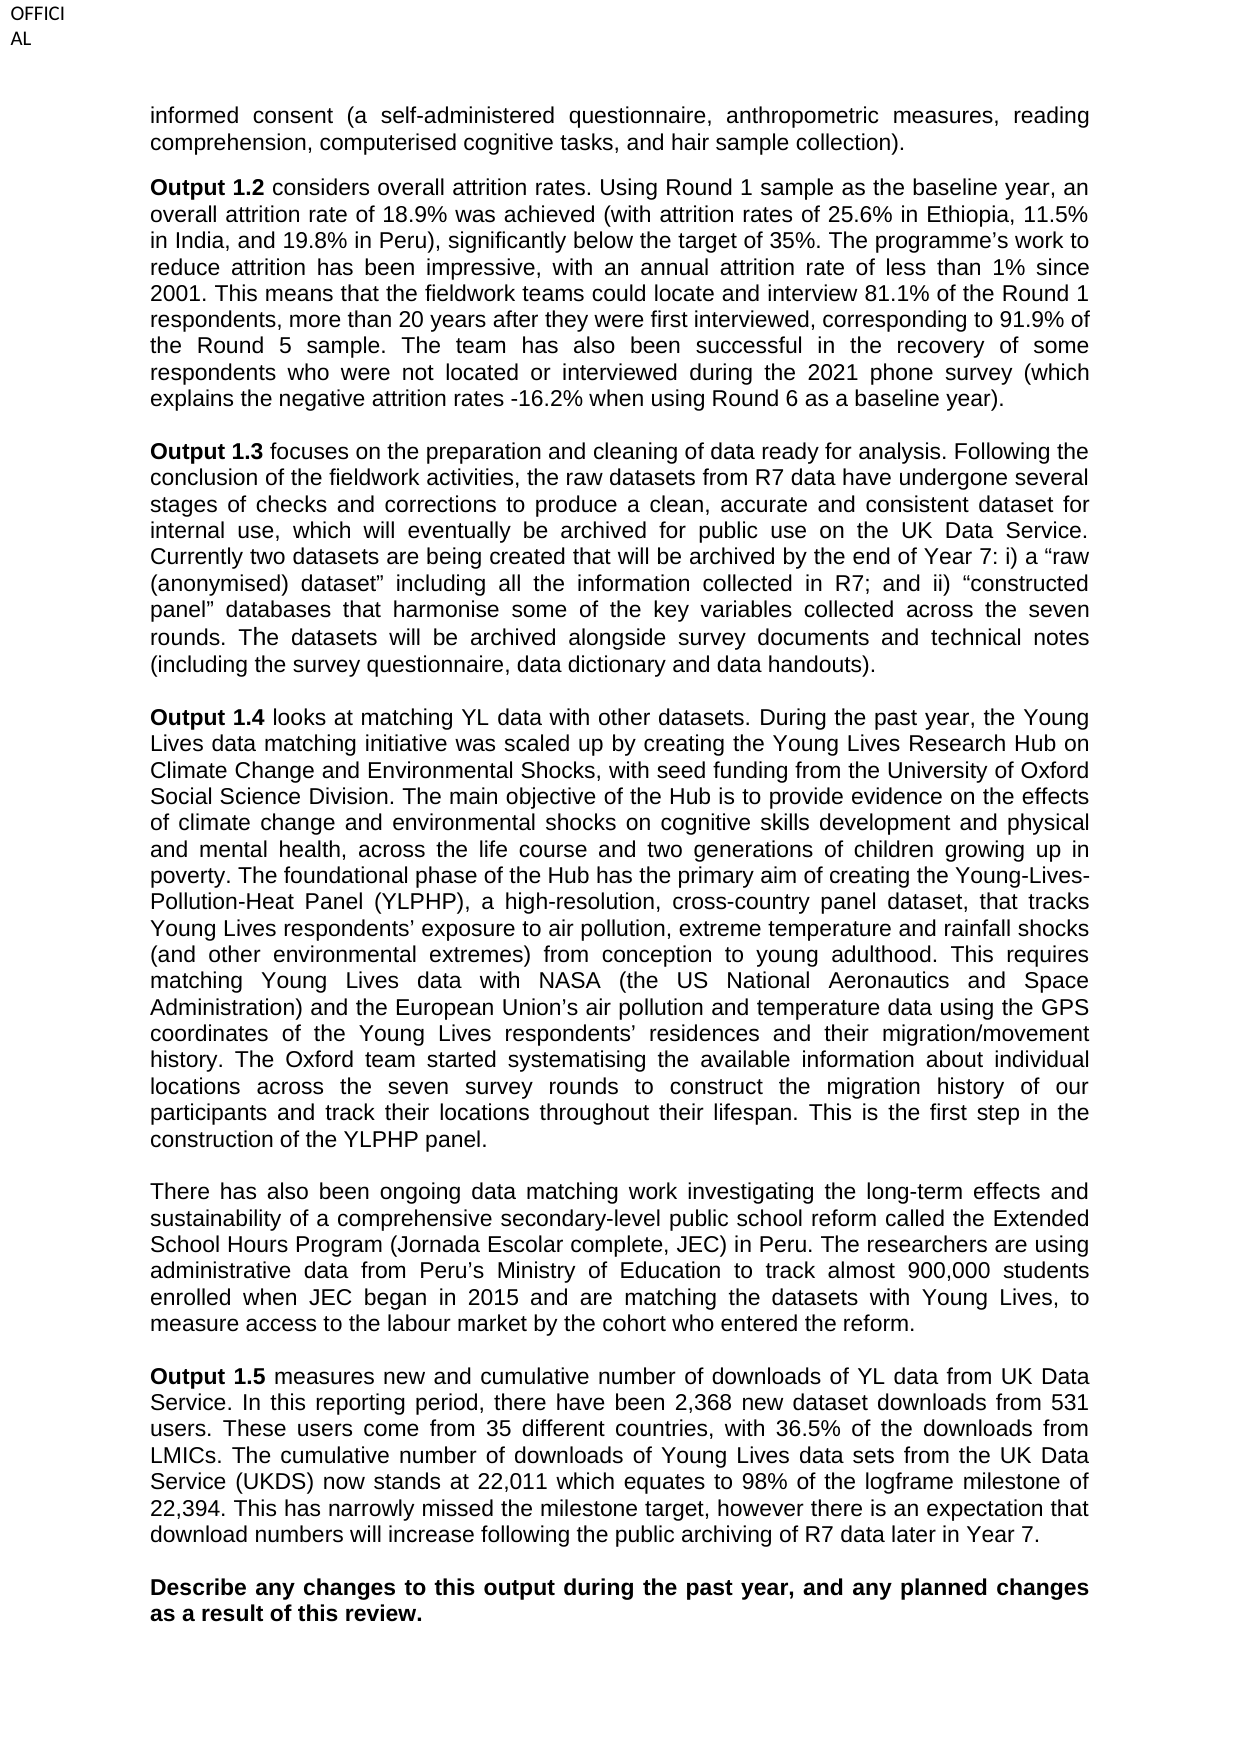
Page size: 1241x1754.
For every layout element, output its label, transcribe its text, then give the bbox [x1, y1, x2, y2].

text Output 1.3 focuses on the preparation and cleaning of data ready for analysis. Following the conclusion of the fieldwork activities, the raw datasets from R7 data have undergone several stages of checks and corrections to produce a clean, accurate and consistent dataset for internal use, which will eventually be archived for public use on the UK Data Service. Currently two datasets are being created that will be archived by the end of Year 7: i) a “raw (anonymised) dataset” including all the information collected in R7; and ii) “constructed panel” databases that harmonise some of the key variables collected across the seven rounds. The datasets will be archived alongside survey documents and technical notes (including the survey questionnaire, data dictionary and data handouts). [150, 438, 1090, 677]
text Describe any changes to this output during the past year, and any planned changes as a result of this review. [150, 1573, 1090, 1626]
text Output 1.5 measures new and cumulative number of downloads of YL data from UK Data Service. In this reporting period, there have been 2,368 new dataset downloads from 531 users. These users come from 35 different countries, with 36.5% of the downloads from LMICs. The cumulative number of downloads of Young Lives data sets from the UK Data Service (UKDS) now stands at 22,011 which equates to 98% of the logframe milestone of 22,394. This has narrowly missed the milestone target, however there is an expectation that download numbers will increase following the public archiving of R7 data later in Year 7. [150, 1363, 1090, 1547]
text informed consent (a self-administered questionnaire, anthropometric measures, reading comprehension, computerised cognitive tasks, and hair sample collection). [150, 102, 1090, 155]
text There has also been ongoing data matching work investigating the long-term effects and sustainability of a comprehensive secondary-level public school reform called the Extended School Hours Program (Jornada Escolar complete, JEC) in Peru. The researchers are using administrative data from Peru’s Ministry of Education to track almost 900,000 students enrolled when JEC began in 2015 and are matching the datasets with Young Lives, to measure access to the labour market by the cohort who entered the reform. [150, 1178, 1090, 1336]
text Output 1.4 looks at matching YL data with other datasets. During the past year, the Young Lives data matching initiative was scaled up by creating the Young Lives Research Hub on Climate Change and Environmental Shocks, with seed funding from the University of Oxford Social Science Division. The main objective of the Hub is to provide evidence on the effects of climate change and environmental shocks on cognitive skills development and physical and mental health, across the life course and two generations of children growing up in poverty. The foundational phase of the Hub has the primary aim of creating the Young-Lives-Pollution-Heat Panel (YLPHP), a high-resolution, cross-country panel dataset, that tracks Young Lives respondents’ exposure to air pollution, extreme temperature and rainfall shocks (and other environmental extremes) from conception to young adulthood. This requires matching Young Lives data with NASA (the US National Aeronautics and Space Administration) and the European Union’s air pollution and temperature data using the GPS coordinates of the Young Lives respondents’ residences and their migration/movement history. The Oxford team started systematising the available information about individual locations across the seven survey rounds to construct the migration history of our participants and track their locations throughout their lifespan. This is the first step in the construction of the YLPHP panel. [150, 704, 1090, 1152]
text Output 1.2 considers overall attrition rates. Using Round 1 sample as the baseline year, an overall attrition rate of 18.9% was achieved (with attrition rates of 25.6% in Ethiopia, 11.5% in India, and 19.8% in Peru), significantly below the target of 35%. The programme’s work to reduce attrition has been impressive, with an annual attrition rate of less than 1% since 2001. This means that the fieldwork teams could locate and interview 81.1% of the Round 1 respondents, more than 20 years after they were first interviewed, corresponding to 91.9% of the Round 5 sample. The team has also been successful in the recovery of some respondents who were not located or interviewed during the 2021 phone survey (which explains the negative attrition rates -16.2% when using Round 6 as a baseline year). [150, 174, 1090, 412]
